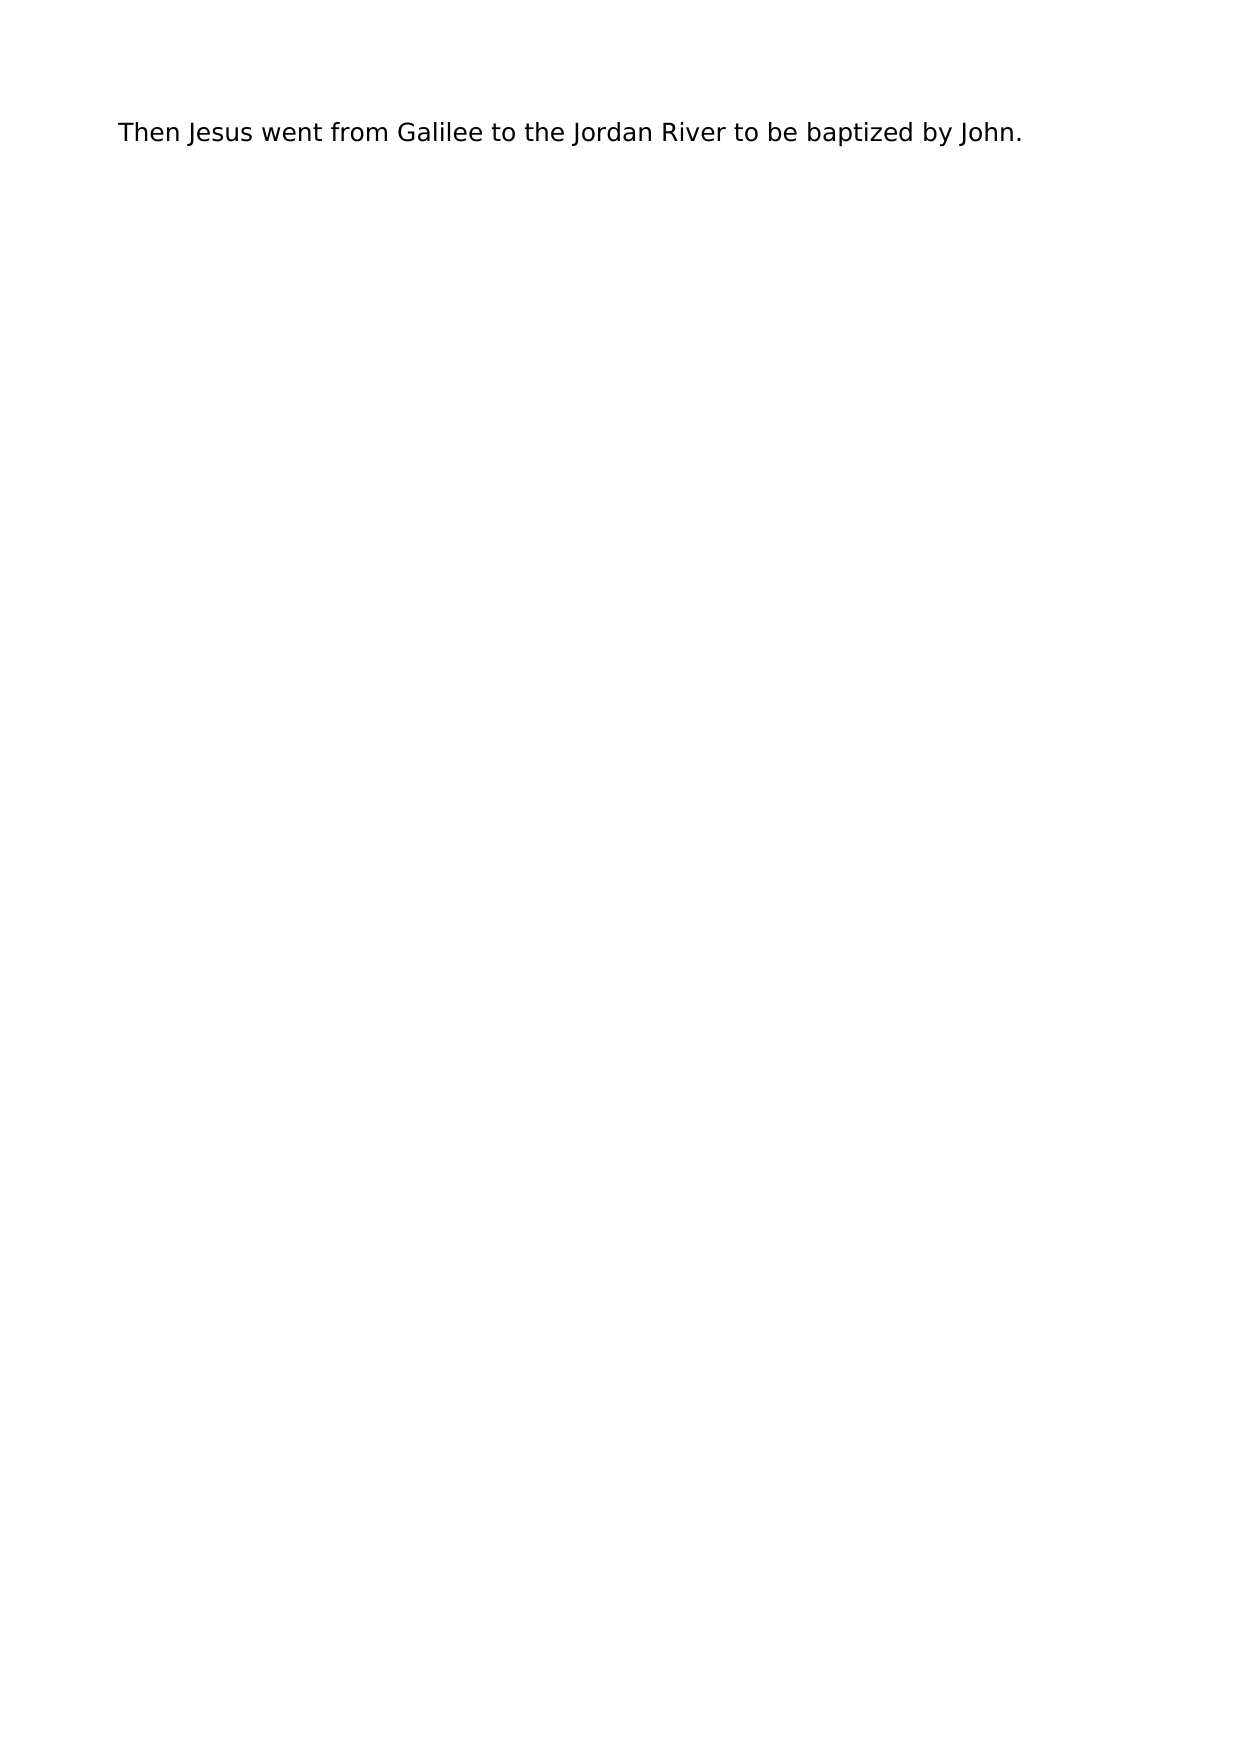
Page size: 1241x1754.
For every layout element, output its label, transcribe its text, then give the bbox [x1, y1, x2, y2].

text Then Jesus went from Galilee to the Jordan River to be baptized by John. [118, 118, 1122, 147]
